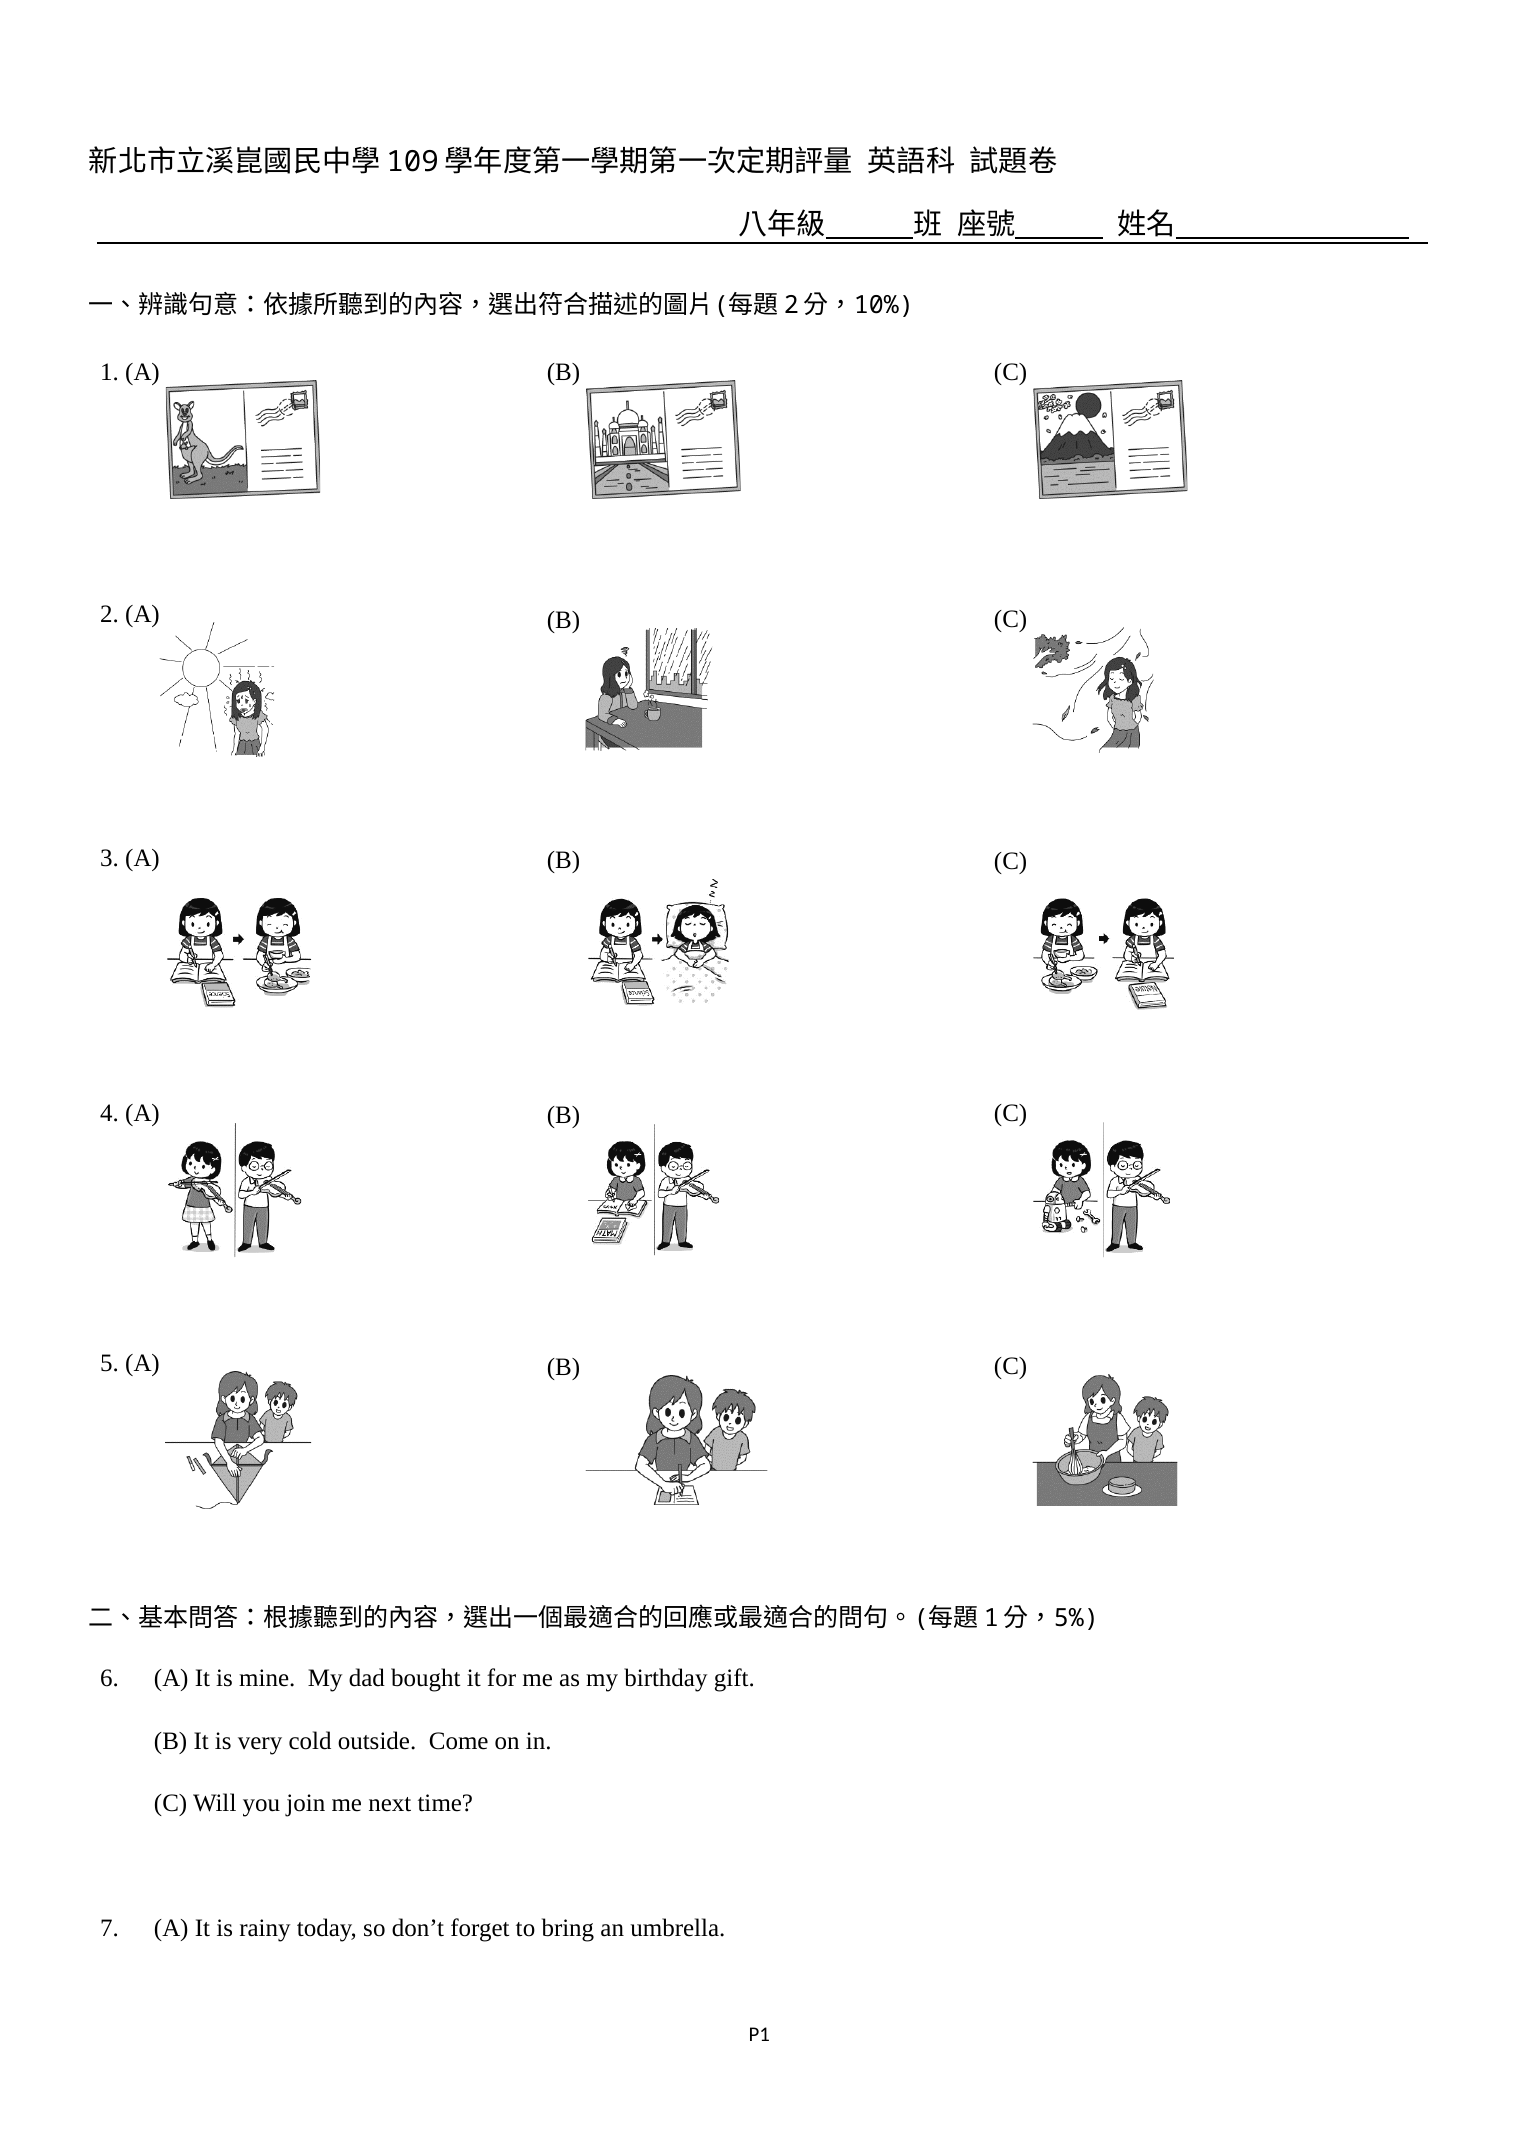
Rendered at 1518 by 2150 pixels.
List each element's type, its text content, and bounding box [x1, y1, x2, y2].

table_cell [89, 761, 535, 824]
table_header (C) [983, 324, 1429, 511]
table_cell (B) It is very cold outside. Come on in. [143, 1699, 1429, 1761]
text 二、基本問答：根據聽到的內容，選出一個最適合的回應或最適合的問句。(每題1分，5%) [89, 1574, 1429, 1636]
table_cell 5. (A) [89, 1324, 535, 1511]
table_cell [89, 1699, 142, 1761]
table_cell (B) [535, 1074, 982, 1261]
table_cell (C) [983, 824, 1429, 1011]
table_cell [535, 1261, 982, 1324]
table_cell [89, 511, 535, 574]
table_cell (C) [983, 1324, 1429, 1511]
table_cell 4. (A) [89, 1074, 535, 1261]
text 新北市立溪崑國民中學109學年度第一學期第一次定期評量 英語科 試題卷 [89, 117, 1429, 180]
table_header (A) It is mine. My dad bought it for me as my birthday gift. [143, 1636, 1429, 1699]
table_cell [143, 1824, 1429, 1886]
table_header 6. [89, 1636, 142, 1699]
table_cell (C) [983, 574, 1429, 761]
text 八年級 班 座號 姓名 [738, 180, 1429, 242]
table_cell [89, 1261, 535, 1324]
table_cell (B) [535, 1324, 982, 1511]
table_cell 3. (A) [89, 824, 535, 1011]
table_cell [983, 1261, 1429, 1324]
table_cell 7. [89, 1886, 142, 1949]
table_cell [89, 1011, 535, 1074]
table_header 1. (A) [89, 324, 535, 511]
table_cell (A) It is rainy today, so don’t forget to bring an umbrella. [143, 1886, 1429, 1949]
table_cell (B) [535, 574, 982, 761]
table_cell [89, 1824, 142, 1886]
table_cell [89, 1761, 142, 1824]
table_cell [983, 761, 1429, 824]
text 一、辨識句意：依據所聽到的內容，選出符合描述的圖片(每題2分，10%) [89, 261, 1429, 324]
table_cell [983, 1011, 1429, 1074]
table_cell [535, 1011, 982, 1074]
table_cell (C) [983, 1074, 1429, 1261]
table_cell 2. (A) [89, 574, 535, 761]
table_header (B) [535, 324, 982, 511]
table_cell [983, 511, 1429, 574]
table_cell (B) [535, 824, 982, 1011]
table_cell [535, 511, 982, 574]
table_cell [535, 761, 982, 824]
table_cell (C) Will you join me next time? [143, 1761, 1429, 1824]
